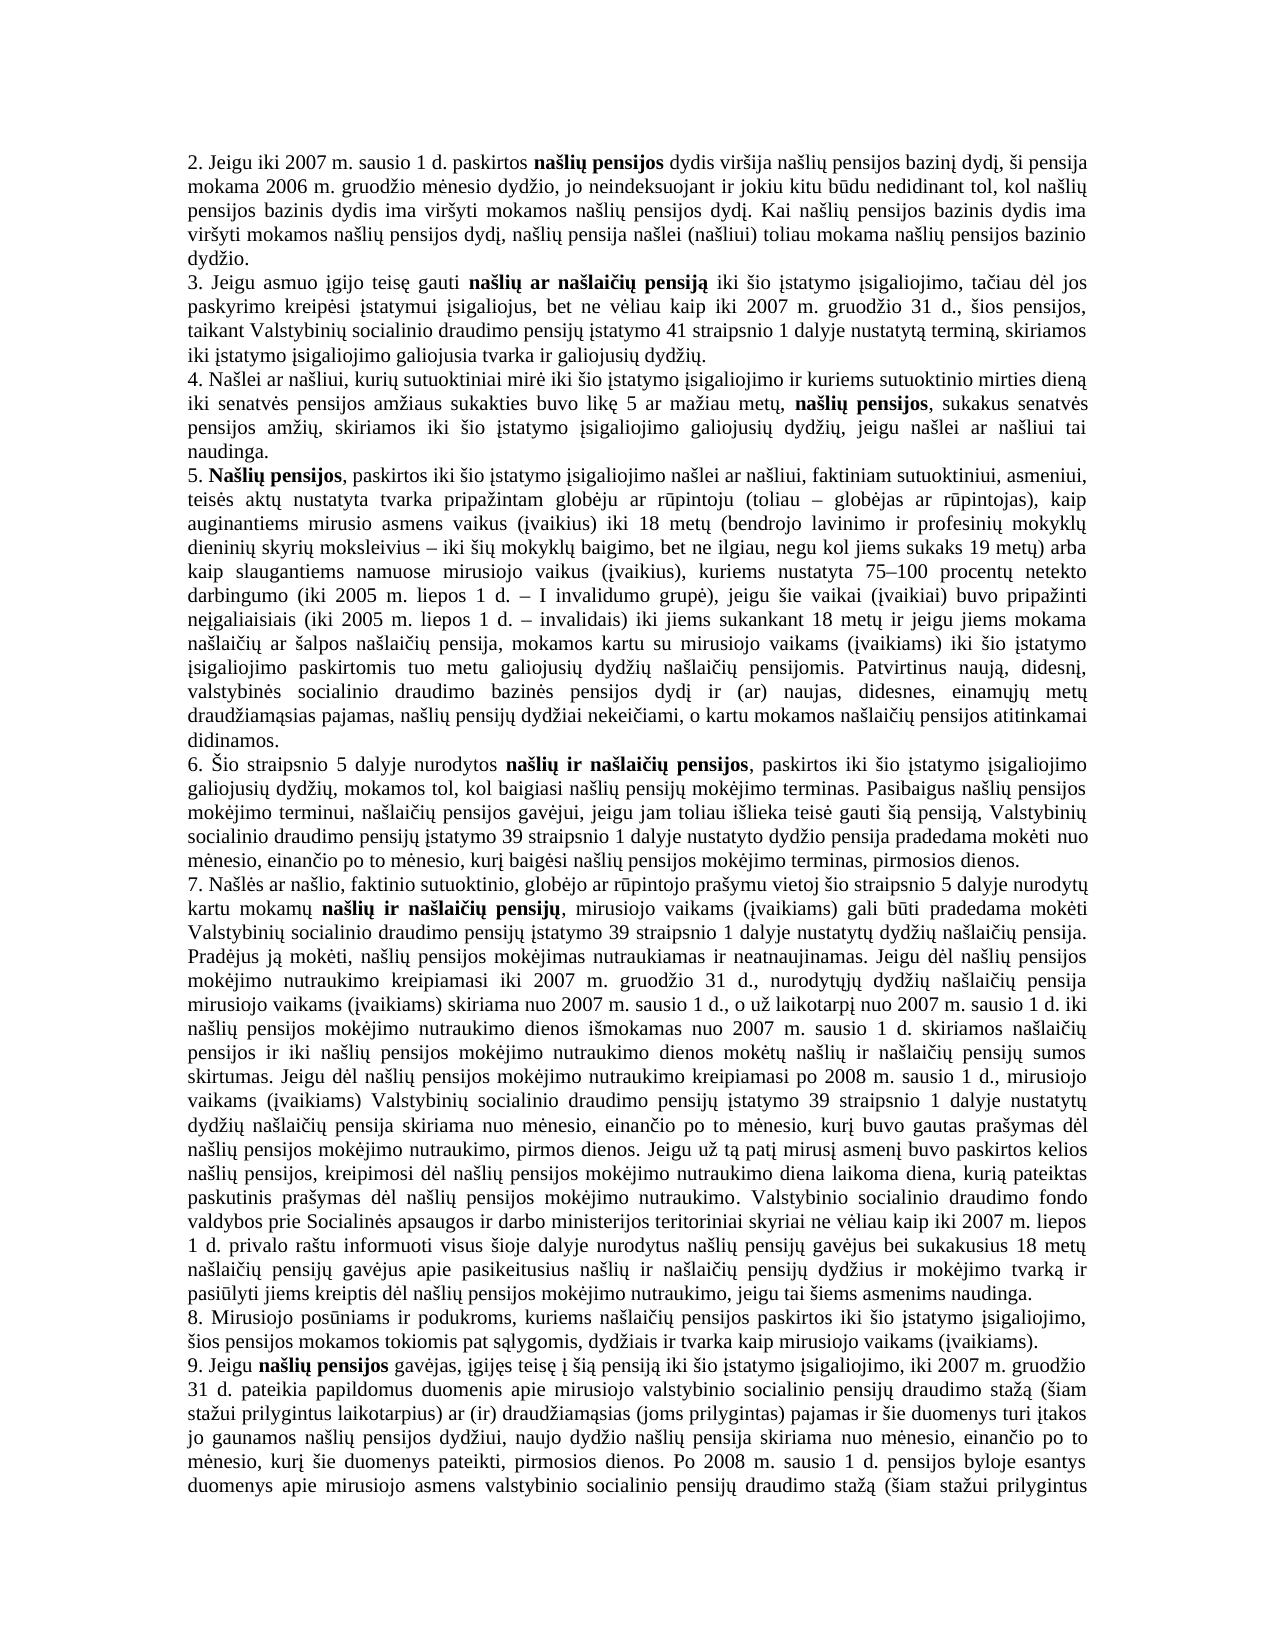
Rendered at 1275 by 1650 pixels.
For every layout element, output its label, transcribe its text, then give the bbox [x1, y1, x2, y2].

text 6. Šio straipsnio 5 dalyje nurodytos našlių ir našlaičių pensijos, paskirtos iki šio įstatymo įsigaliojimo galiojusių dydžių, mokamos tol, kol baigiasi našlių pensijų mokėjimo terminas. Pasibaigus našlių pensijos mokėjimo terminui, našlaičių pensijos gavėjui, jeigu jam toliau išlieka teisė gauti šią pensiją, Valstybinių socialinio draudimo pensijų įstatymo 39 straipsnio 1 dalyje nustatyto dydžio pensija pradedama mokėti nuo mėnesio, einančio po to mėnesio, kurį baigėsi našlių pensijos mokėjimo terminas, pirmosios dienos. [187, 752, 1088, 872]
text 4. Našlei ar našliui, kurių sutuoktiniai mirė iki šio įstatymo įsigaliojimo ir kuriems sutuoktinio mirties dieną iki senatvės pensijos amžiaus sukakties buvo likę 5 ar mažiau metų, našlių pensijos, sukakus senatvės pensijos amžių, skiriamos iki šio įstatymo įsigaliojimo galiojusių dydžių, jeigu našlei ar našliui tai naudinga. [187, 367, 1088, 463]
text 3. Jeigu asmuo įgijo teisę gauti našlių ar našlaičių pensiją iki šio įstatymo įsigaliojimo, tačiau dėl jos paskyrimo kreipėsi įstatymui įsigaliojus, bet ne vėliau kaip iki 2007 m. gruodžio 31 d., šios pensijos, taikant Valstybinių socialinio draudimo pensijų įstatymo 41 straipsnio 1 dalyje nustatytą terminą, skiriamos iki įstatymo įsigaliojimo galiojusia tvarka ir galiojusių dydžių. [187, 270, 1088, 367]
text 7. Našlės ar našlio, faktinio sutuoktinio, globėjo ar rūpintojo prašymu vietoj šio straipsnio 5 dalyje nurodytų kartu mokamų našlių ir našlaičių pensijų, mirusiojo vaikams (įvaikiams) gali būti pradedama mokėti Valstybinių socialinio draudimo pensijų įstatymo 39 straipsnio 1 dalyje nustatytų dydžių našlaičių pensija. Pradėjus ją mokėti, našlių pensijos mokėjimas nutraukiamas ir neatnaujinamas. Jeigu dėl našlių pensijos mokėjimo nutraukimo kreipiamasi iki 2007 m. gruodžio 31 d., nurodytųjų dydžių našlaičių pensija mirusiojo vaikams (įvaikiams) skiriama nuo 2007 m. sausio 1 d., o už laikotarpį nuo 2007 m. sausio 1 d. iki našlių pensijos mokėjimo nutraukimo dienos išmokamas nuo 2007 m. sausio 1 d. skiriamos našlaičių pensijos ir iki našlių pensijos mokėjimo nutraukimo dienos mokėtų našlių ir našlaičių pensijų sumos skirtumas. Jeigu dėl našlių pensijos mokėjimo nutraukimo kreipiamasi po 2008 m. sausio 1 d., mirusiojo vaikams (įvaikiams) Valstybinių socialinio draudimo pensijų įstatymo 39 straipsnio 1 dalyje nustatytų dydžių našlaičių pensija skiriama nuo mėnesio, einančio po to mėnesio, kurį buvo gautas prašymas dėl našlių pensijos mokėjimo nutraukimo, pirmos dienos. Jeigu už tą patį mirusį asmenį buvo paskirtos kelios našlių pensijos, kreipimosi dėl našlių pensijos mokėjimo nutraukimo diena laikoma diena, kurią pateiktas paskutinis prašymas dėl našlių pensijos mokėjimo nutraukimo. Valstybinio socialinio draudimo fondo valdybos prie Socialinės apsaugos ir darbo ministerijos teritoriniai skyriai ne vėliau kaip iki 2007 m. liepos 1 d. privalo raštu informuoti visus šioje dalyje nurodytus našlių pensijų gavėjus bei sukakusius 18 metų našlaičių pensijų gavėjus apie pasikeitusius našlių ir našlaičių pensijų dydžius ir mokėjimo tvarką ir pasiūlyti jiems kreiptis dėl našlių pensijos mokėjimo nutraukimo, jeigu tai šiems asmenims naudinga. [187, 872, 1088, 1305]
text 5. Našlių pensijos, paskirtos iki šio įstatymo įsigaliojimo našlei ar našliui, faktiniam sutuoktiniui, asmeniui, teisės aktų nustatyta tvarka pripažintam globėju ar rūpintoju (toliau – globėjas ar rūpintojas), kaip auginantiems mirusio asmens vaikus (įvaikius) iki 18 metų (bendrojo lavinimo ir profesinių mokyklų dieninių skyrių moksleivius – iki šių mokyklų baigimo, bet ne ilgiau, negu kol jiems sukaks 19 metų) arba kaip slaugantiems namuose mirusiojo vaikus (įvaikius), kuriems nustatyta 75–100 procentų netekto darbingumo (iki 2005 m. liepos 1 d. – I invalidumo grupė), jeigu šie vaikai (įvaikiai) buvo pripažinti neįgaliaisiais (iki 2005 m. liepos 1 d. – invalidais) iki jiems sukankant 18 metų ir jeigu jiems mokama našlaičių ar šalpos našlaičių pensija, mokamos kartu su mirusiojo vaikams (įvaikiams) iki šio įstatymo įsigaliojimo paskirtomis tuo metu galiojusių dydžių našlaičių pensijomis. Patvirtinus naują, didesnį, valstybinės socialinio draudimo bazinės pensijos dydį ir (ar) naujas, didesnes, einamųjų metų draudžiamąsias pajamas, našlių pensijų dydžiai nekeičiami, o kartu mokamos našlaičių pensijos atitinkamai didinamos. [187, 463, 1088, 752]
text 9. Jeigu našlių pensijos gavėjas, įgijęs teisę į šią pensiją iki šio įstatymo įsigaliojimo, iki 2007 m. gruodžio 31 d. pateikia papildomus duomenis apie mirusiojo valstybinio socialinio pensijų draudimo stažą (šiam stažui prilygintus laikotarpius) ar (ir) draudžiamąsias (joms prilygintas) pajamas ir šie duomenys turi įtakos jo gaunamos našlių pensijos dydžiui, naujo dydžio našlių pensija skiriama nuo mėnesio, einančio po to mėnesio, kurį šie duomenys pateikti, pirmosios dienos. Po 2008 m. sausio 1 d. pensijos byloje esantys duomenys apie mirusiojo asmens valstybinio socialinio pensijų draudimo stažą (šiam stažui prilygintus [187, 1353, 1088, 1497]
text 8. Mirusiojo posūniams ir podukroms, kuriems našlaičių pensijos paskirtos iki šio įstatymo įsigaliojimo, šios pensijos mokamos tokiomis pat sąlygomis, dydžiais ir tvarka kaip mirusiojo vaikams (įvaikiams). [187, 1305, 1088, 1353]
text 2. Jeigu iki 2007 m. sausio 1 d. paskirtos našlių pensijos dydis viršija našlių pensijos bazinį dydį, ši pensija mokama 2006 m. gruodžio mėnesio dydžio, jo neindeksuojant ir jokiu kitu būdu nedidinant tol, kol našlių pensijos bazinis dydis ima viršyti mokamos našlių pensijos dydį. Kai našlių pensijos bazinis dydis ima viršyti mokamos našlių pensijos dydį, našlių pensija našlei (našliui) toliau mokama našlių pensijos bazinio dydžio. [187, 150, 1088, 270]
